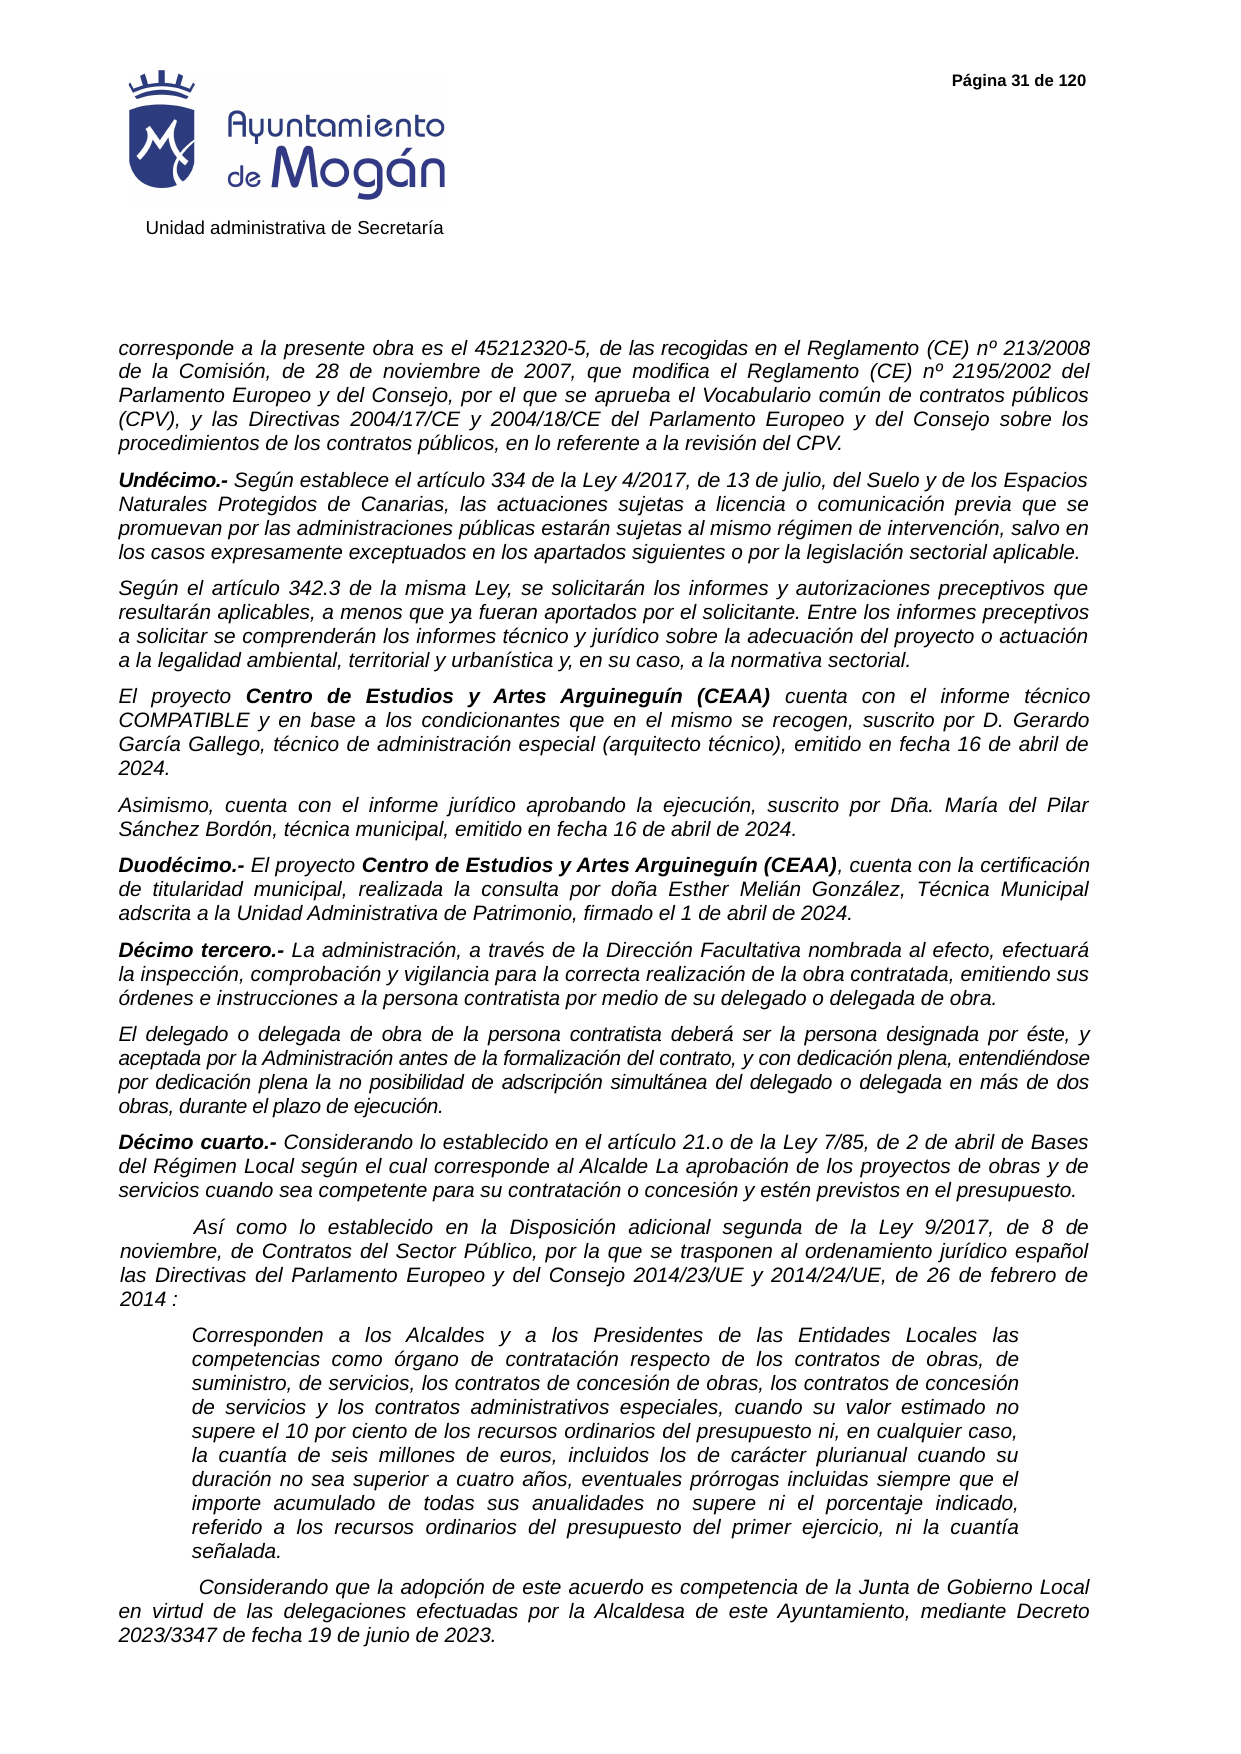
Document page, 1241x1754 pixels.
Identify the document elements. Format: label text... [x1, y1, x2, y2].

text Duodécimo.- El proyecto Centro de Estudios y Artes Arguineguín (CEAA), cuenta con la certificación de titularidad municipal, realizada la consulta por doña Esther Melián González, Técnica Municipal adscrita a la Unidad Administrativa de Patrimonio, firmado el 1 de abril de 2024. [118, 853, 1092, 925]
picture [128, 70, 445, 206]
text corresponde a la presente obra es el 45212320-5, de las recogidas en el Reglamento (CE) nº 213/2008 de la Comisión, de 28 de noviembre de 2007, que modifica el Reglamento (CE) nº 2195/2002 del Parlamento Europeo y del Consejo, por el que se aprueba el Vocabulario común de contratos públicos (CPV), y las Directivas 2004/17/CE y 2004/18/CE del Parlamento Europeo y del Consejo sobre los procedimientos de los contratos públicos, en lo referente a la revisión del CPV. [118, 335, 1092, 455]
text Corresponden a los Alcaldes y a los Presidentes de las Entidades Locales las competencias como órgano de contratación respecto de los contratos de obras, de suministro, de servicios, los contratos de concesión de obras, los contratos de concesión de servicios y los contratos administrativos especiales, cuando su valor estimado no supere el 10 por ciento de los recursos ordinarios del presupuesto ni, en cualquier caso, la cuantía de seis millones de euros, incluidos los de carácter plurianual cuando su duración no sea superior a cuatro años, eventuales prórrogas incluidas siempre que el importe acumulado de todas sus anualidades no supere ni el porcentaje indicado, referido a los recursos ordinarios del presupuesto del primer ejercicio, ni la cuantía señalada. [192, 1323, 1022, 1562]
text Décimo tercero.- La administración, a través de la Dirección Facultativa nombrada al efecto, efectuará la inspección, comprobación y vigilancia para la correcta realización de la obra contratada, emitiendo sus órdenes e instrucciones a la persona contratista por medio de su delegado o delegada de obra. [118, 937, 1092, 1009]
text El proyecto Centro de Estudios y Artes Arguineguín (CEAA) cuenta con el informe técnico COMPATIBLE y en base a los condicionantes que en el mismo se recogen, suscrito por D. Gerardo García Gallego, técnico de administración especial (arquitecto técnico), emitido en fecha 16 de abril de 2024. [118, 684, 1092, 780]
text Asimismo, cuenta con el informe jurídico aprobando la ejecución, suscrito por Dña. María del Pilar Sánchez Bordón, técnica municipal, emitido en fecha 16 de abril de 2024. [118, 793, 1092, 841]
text Considerando que la adopción de este acuerdo es competencia de la Junta de Gobierno Local en virtud de las delegaciones efectuadas por la Alcaldesa de este Ayuntamiento, mediante Decreto 2023/3347 de fecha 19 de junio de 2023. [118, 1575, 1092, 1647]
text Según el artículo 342.3 de la misma Ley, se solicitarán los informes y autorizaciones preceptivos que resultarán aplicables, a menos que ya fueran aportados por el solicitante. Entre los informes preceptivos a solicitar se comprenderán los informes técnico y jurídico sobre la adecuación del proyecto o actuación a la legalidad ambiental, territorial y urbanística y, en su caso, a la normativa sectorial. [118, 576, 1092, 672]
text Así como lo establecido en la Disposición adicional segunda de la Ley 9/2017, de 8 de noviembre, de Contratos del Sector Público, por la que se trasponen al ordenamiento jurídico español las Directivas del Parlamento Europeo y del Consejo 2014/23/UE y 2014/24/UE, de 26 de febrero de 2014 : [120, 1214, 1092, 1310]
text Décimo cuarto.- Considerando lo establecido en el artículo 21.o de la Ley 7/85, de 2 de abril de Bases del Régimen Local según el cual corresponde al Alcalde La aprobación de los proyectos de obras y de servicios cuando sea competente para su contratación o concesión y estén previstos en el presupuesto. [118, 1130, 1092, 1202]
text El delegado o delegada de obra de la persona contratista deberá ser la persona designada por éste, y aceptada por la Administración antes de la formalización del contrato, y con dedicación plena, entendiéndose por dedicación plena la no posibilidad de adscripción simultánea del delegado o delegada en más de dos obras, durante el plazo de ejecución. [118, 1022, 1092, 1118]
text Undécimo.- Según establece el artículo 334 de la Ley 4/2017, de 13 de julio, del Suelo y de los Espacios Naturales Protegidos de Canarias, las actuaciones sujetas a licencia o comunicación previa que se promuevan por las administraciones públicas estarán sujetas al mismo régimen de intervención, salvo en los casos expresamente exceptuados en los apartados siguientes o por la legislación sectorial aplicable. [118, 468, 1092, 563]
